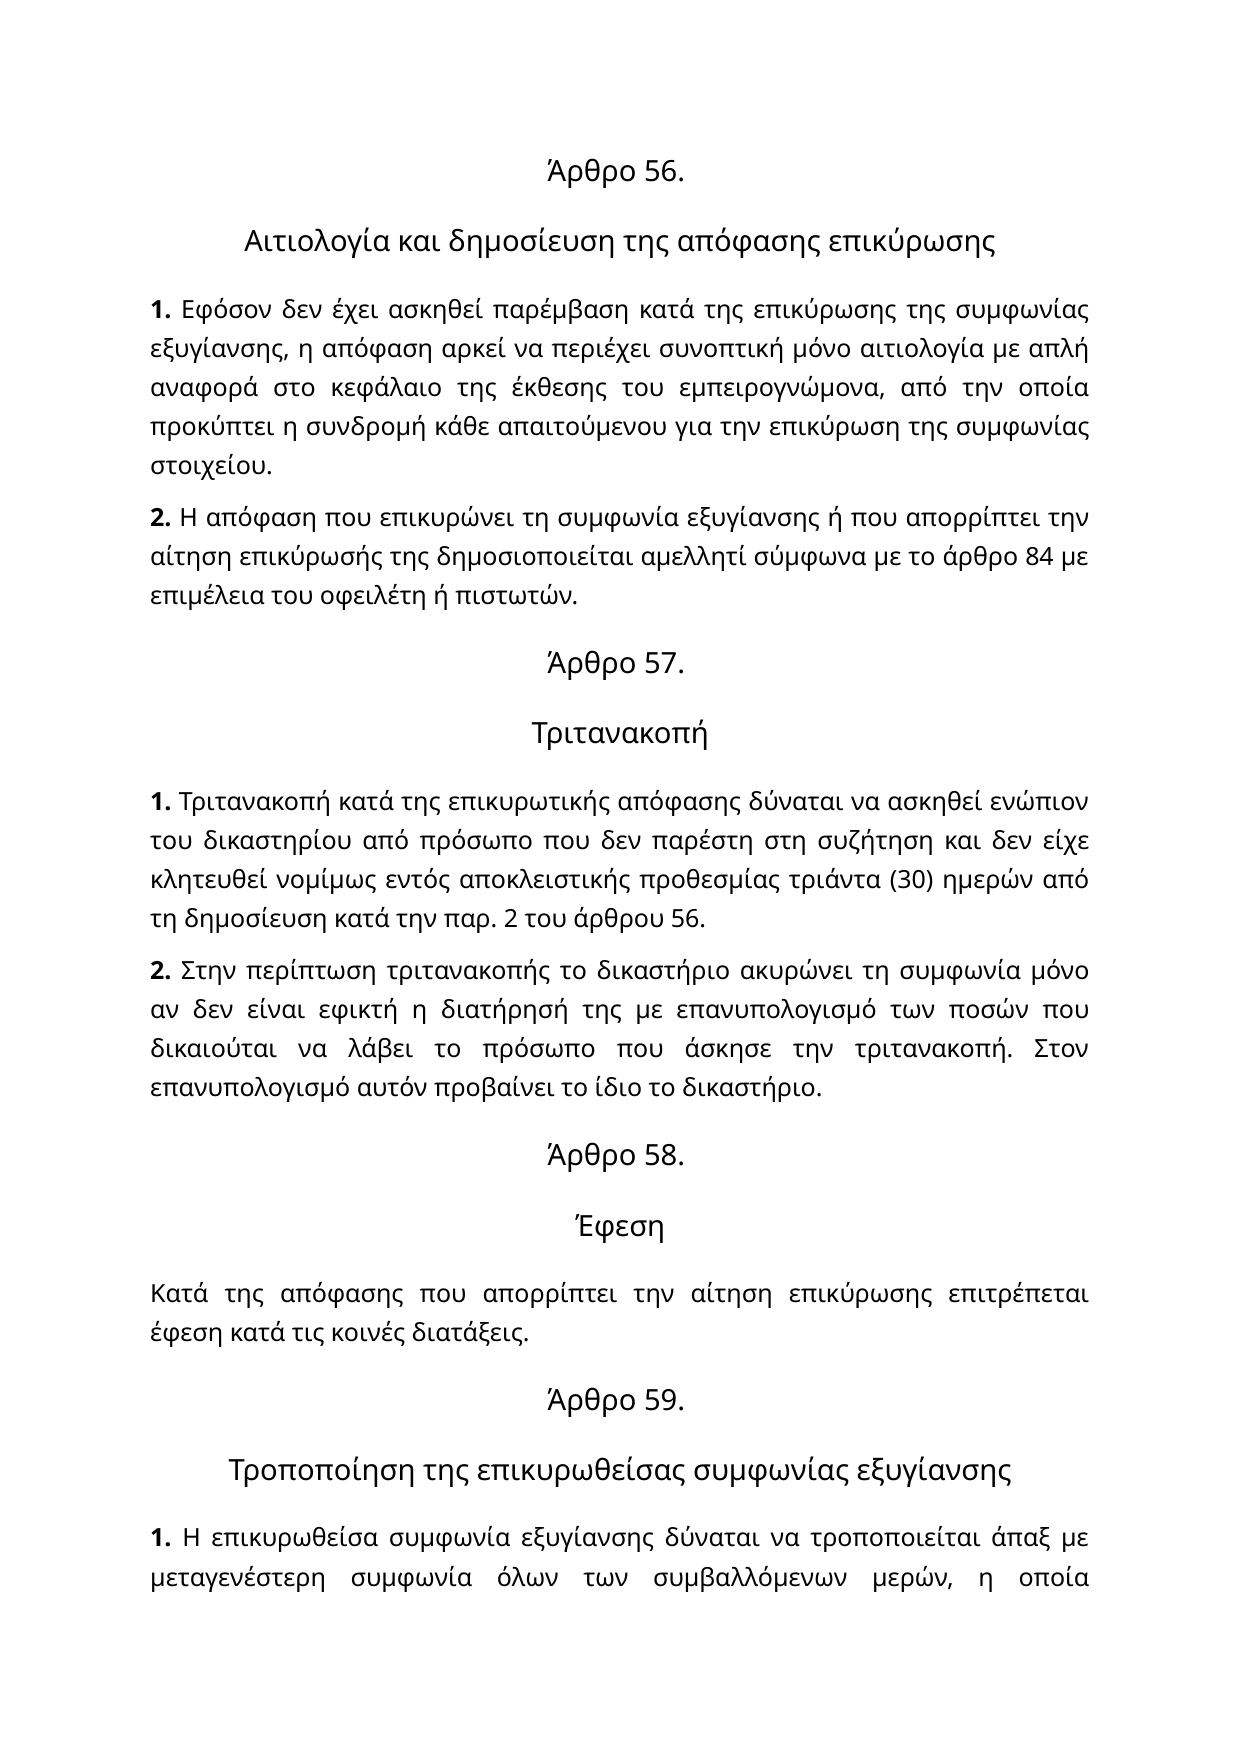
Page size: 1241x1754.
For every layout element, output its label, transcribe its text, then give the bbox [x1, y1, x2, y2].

subtitle Αιτιολογία και δημοσίευση της απόφασης επικύρωσης [150, 221, 1090, 260]
text 1. Τριτανακοπή κατά της επικυρωτικής απόφασης δύναται να ασκηθεί ενώπιον του δικαστηρίου από πρόσωπο που δεν παρέστη στη συζήτηση και δεν είχε κλητευθεί νομίμως εντός αποκλειστικής προθεσμίας τριάντα (30) ημερών από τη δημοσίευση κατά την παρ. 2 του άρθρου 56. [150, 783, 1090, 935]
subtitle Άρθρο 59. [150, 1379, 1090, 1418]
subtitle Άρθρο 56. [150, 150, 1090, 190]
text 1. Εφόσον δεν έχει ασκηθεί παρέμβαση κατά της επικύρωσης της συμφωνίας εξυγίανσης, η απόφαση αρκεί να περιέχει συνοπτική μόνο αιτιολογία με απλή αναφορά στο κεφάλαιο της έκθεσης του εμπειρογνώμονα, από την οποία προκύπτει η συνδρομή κάθε απαιτούμενου για την επικύρωση της συμφωνίας στοιχείου. [150, 291, 1090, 482]
subtitle Τριτανακοπή [150, 713, 1090, 752]
subtitle Έφεση [150, 1205, 1090, 1244]
text 2. Στην περίπτωση τριτανακοπής το δικαστήριο ακυρώνει τη συμφωνία μόνο αν δεν είναι εφικτή η διατήρησή της με επανυπολογισμό των ποσών που δικαιούται να λάβει το πρόσωπο που άσκησε την τριτανακοπή. Στον επανυπολογισμό αυτόν προβαίνει το ίδιο το δικαστήριο. [150, 952, 1090, 1104]
text 2. Η απόφαση που επικυρώνει τη συμφωνία εξυγίανσης ή που απορρίπτει την αίτηση επικύρωσής της δημοσιοποιείται αμελλητί σύμφωνα με το άρθρο 84 με επιμέλεια του οφειλέτη ή πιστωτών. [150, 499, 1090, 612]
text 1. Η επικυρωθείσα συμφωνία εξυγίανσης δύναται να τροποποιείται άπαξ με μεταγενέστερη συμφωνία όλων των συμβαλλόμενων μερών, η οποία [150, 1520, 1090, 1593]
subtitle Άρθρο 57. [150, 642, 1090, 682]
subtitle Άρθρο 58. [150, 1134, 1090, 1174]
subtitle Τροποποίηση της επικυρωθείσας συμφωνίας εξυγίανσης [150, 1449, 1090, 1489]
text Κατά της απόφασης που απορρίπτει την αίτηση επικύρωσης επιτρέπεται έφεση κατά τις κοινές διατάξεις. [150, 1275, 1090, 1349]
